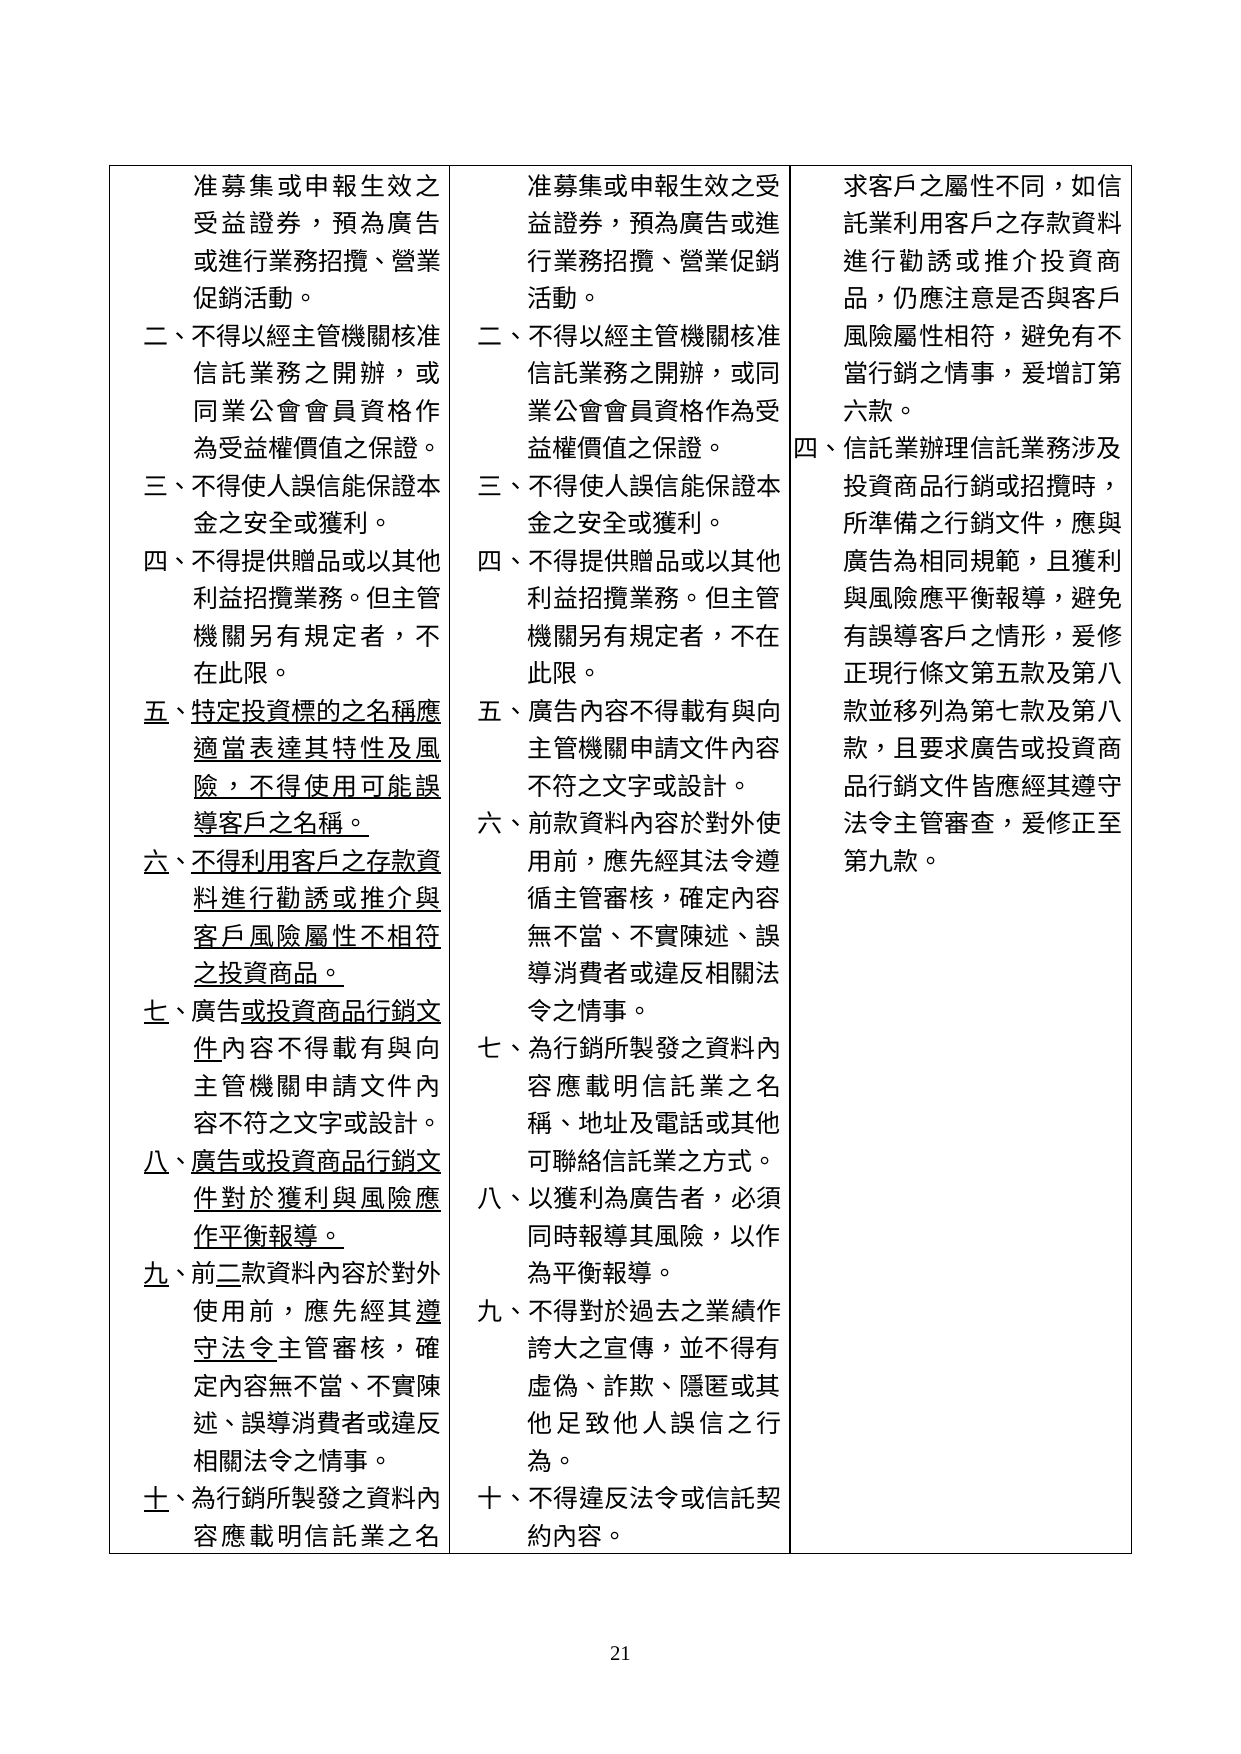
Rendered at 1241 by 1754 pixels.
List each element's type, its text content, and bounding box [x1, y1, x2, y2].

table_cell 准募集或申報生效之受益證券，預為廣告或進行業務招攬、營業促銷活動。 二、不得以經主管機關核准信託業務之開辦，或同業公會會員資格作為受益權價值之保證。 三、不得使人誤信能保證本金之安全或獲利。 四、不得提供贈品或以其他利益招攬業務。但主管機關另有規定者，不在此限。 五、廣告內容不得載有與向主管機關申請文件內容不符之文字或設計。 六、前款資料內容於對外使用前，應先經其法令遵循主管審核，確定內容無不當、不實陳述、誤導消費者或違反相關法令之情事。 七、為行銷所製發之資料內容應載明信託業之名稱、地址及電話或其他可聯絡信託業之方式。 八、以獲利為廣告者，必須同時報導其風險，以作為平衡報導。 九、不得對於過去之業績作誇大之宣傳，並不得有虛偽、詐欺、隱匿或其他足致他人誤信之行為。 十、不得違反法令或信託契約內容。 [450, 166, 789, 1553]
table_cell 准募集或申報生效之受益證券，預為廣告或進行業務招攬、營業促銷活動。 二、不得以經主管機關核准信託業務之開辦，或同業公會會員資格作為受益權價值之保證。 三、不得使人誤信能保證本金之安全或獲利。 四、不得提供贈品或以其他利益招攬業務。但主管機關另有規定者，不在此限。 五、特定投資標的之名稱應適當表達其特性及風險，不得使用可能誤導客戶之名稱。 六、不得利用客戶之存款資料進行勸誘或推介與客戶風險屬性不相符之投資商品。 七、廣告或投資商品行銷文件內容不得載有與向主管機關申請文件內容不符之文字或設計。 八、廣告或投資商品行銷文件對於獲利與風險應作平衡報導。 九、前二款資料內容於對外使用前，應先經其遵守法令主管審核，確定內容無不當、不實陳述、誤導消費者或違反相關法令之情事。 十、為行銷所製發之資料內容應載明信託業之名 [110, 166, 449, 1553]
table_cell 求客戶之屬性不同，如信託業利用客戶之存款資料進行勸誘或推介投資商品，仍應注意是否與客戶風險屬性相符，避免有不當行銷之情事，爰增訂第六款。 四、信託業辦理信託業務涉及投資商品行銷或招攬時，所準備之行銷文件，應與廣告為相同規範，且獲利與風險應平衡報導，避免有誤導客戶之情形，爰修正現行條文第五款及第八款並移列為第七款及第八款，且要求廣告或投資商品行銷文件皆應經其遵守法令主管審查，爰修正至第九款。 [791, 166, 1131, 1553]
